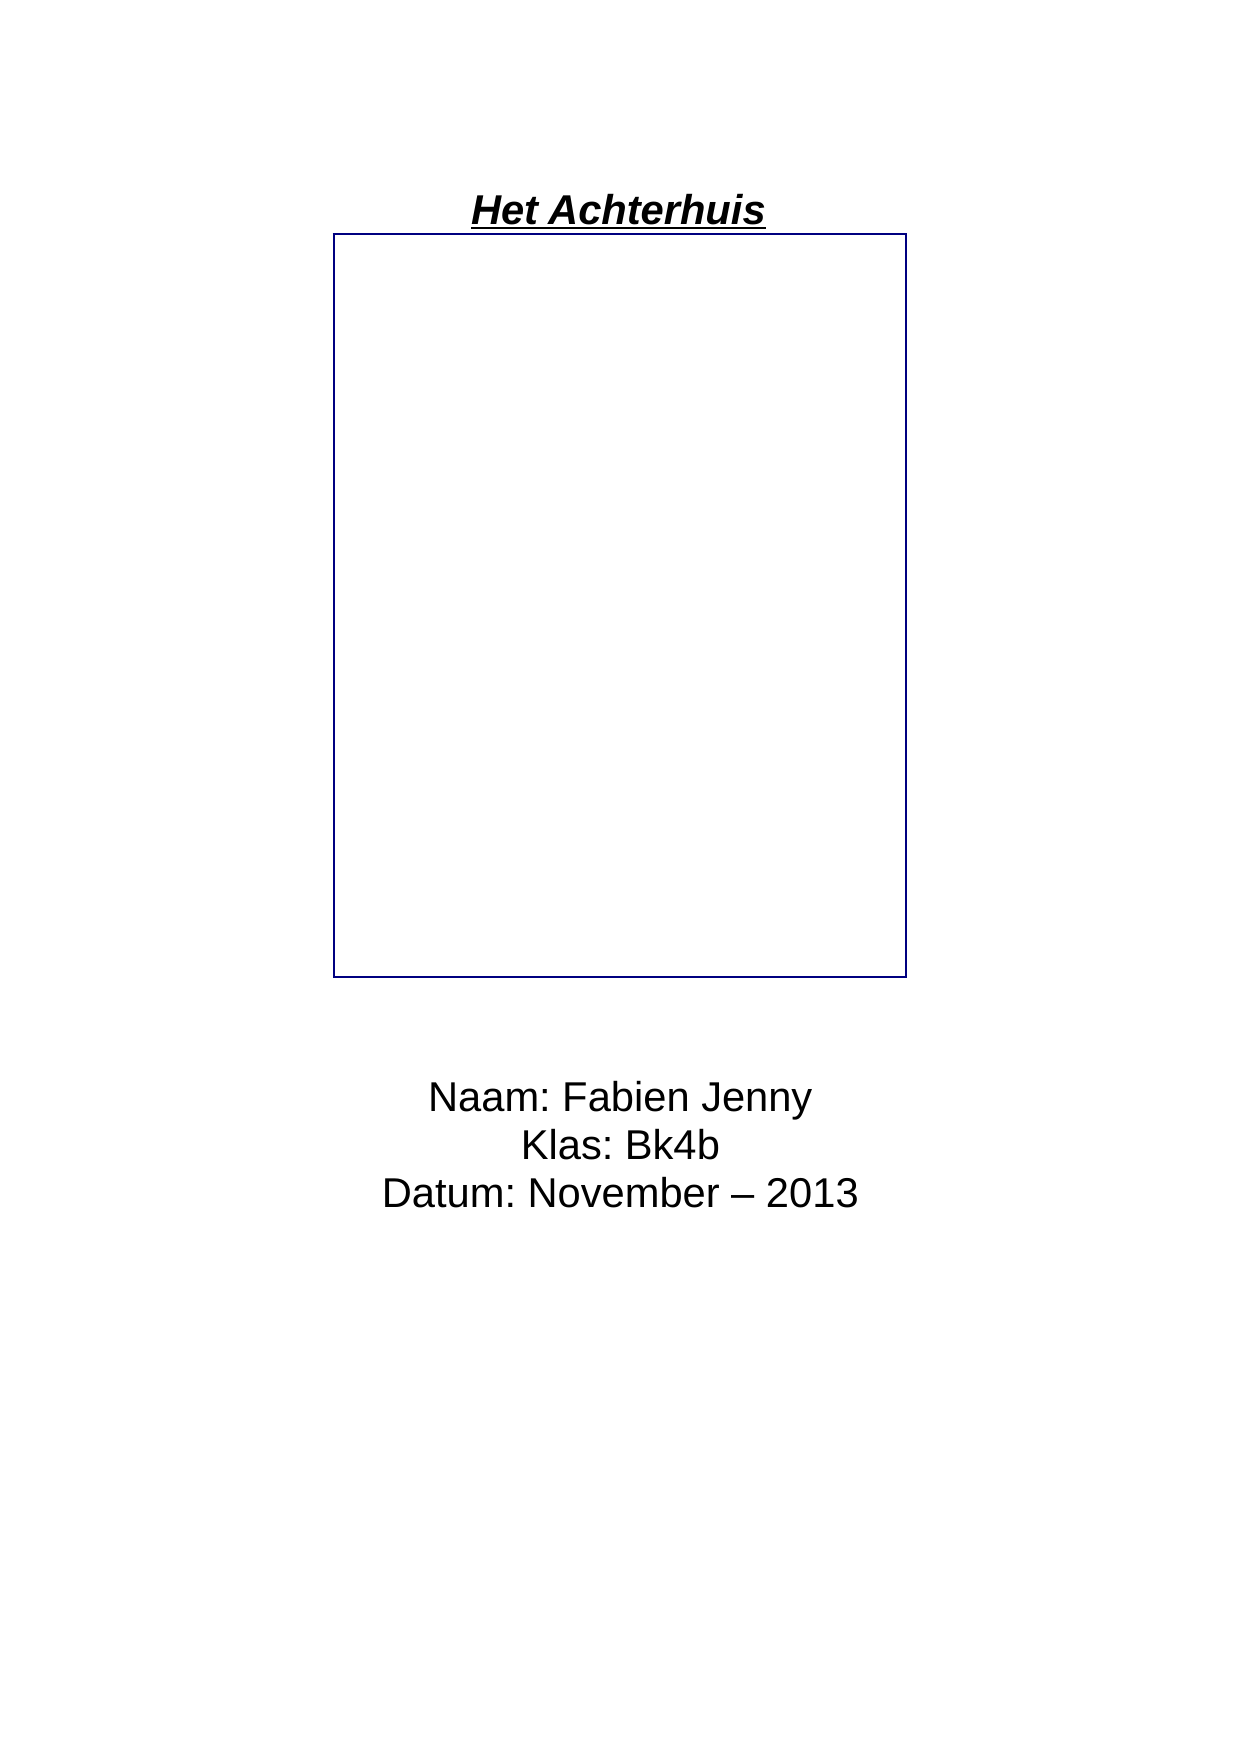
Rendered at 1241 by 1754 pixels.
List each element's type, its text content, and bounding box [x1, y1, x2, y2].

text Klas: Bk4b [118, 1121, 1122, 1168]
text Het Achterhuis [118, 185, 1122, 233]
text Datum: November – 2013 [118, 1168, 1122, 1216]
text Naam: Fabien Jenny [118, 1073, 1122, 1121]
